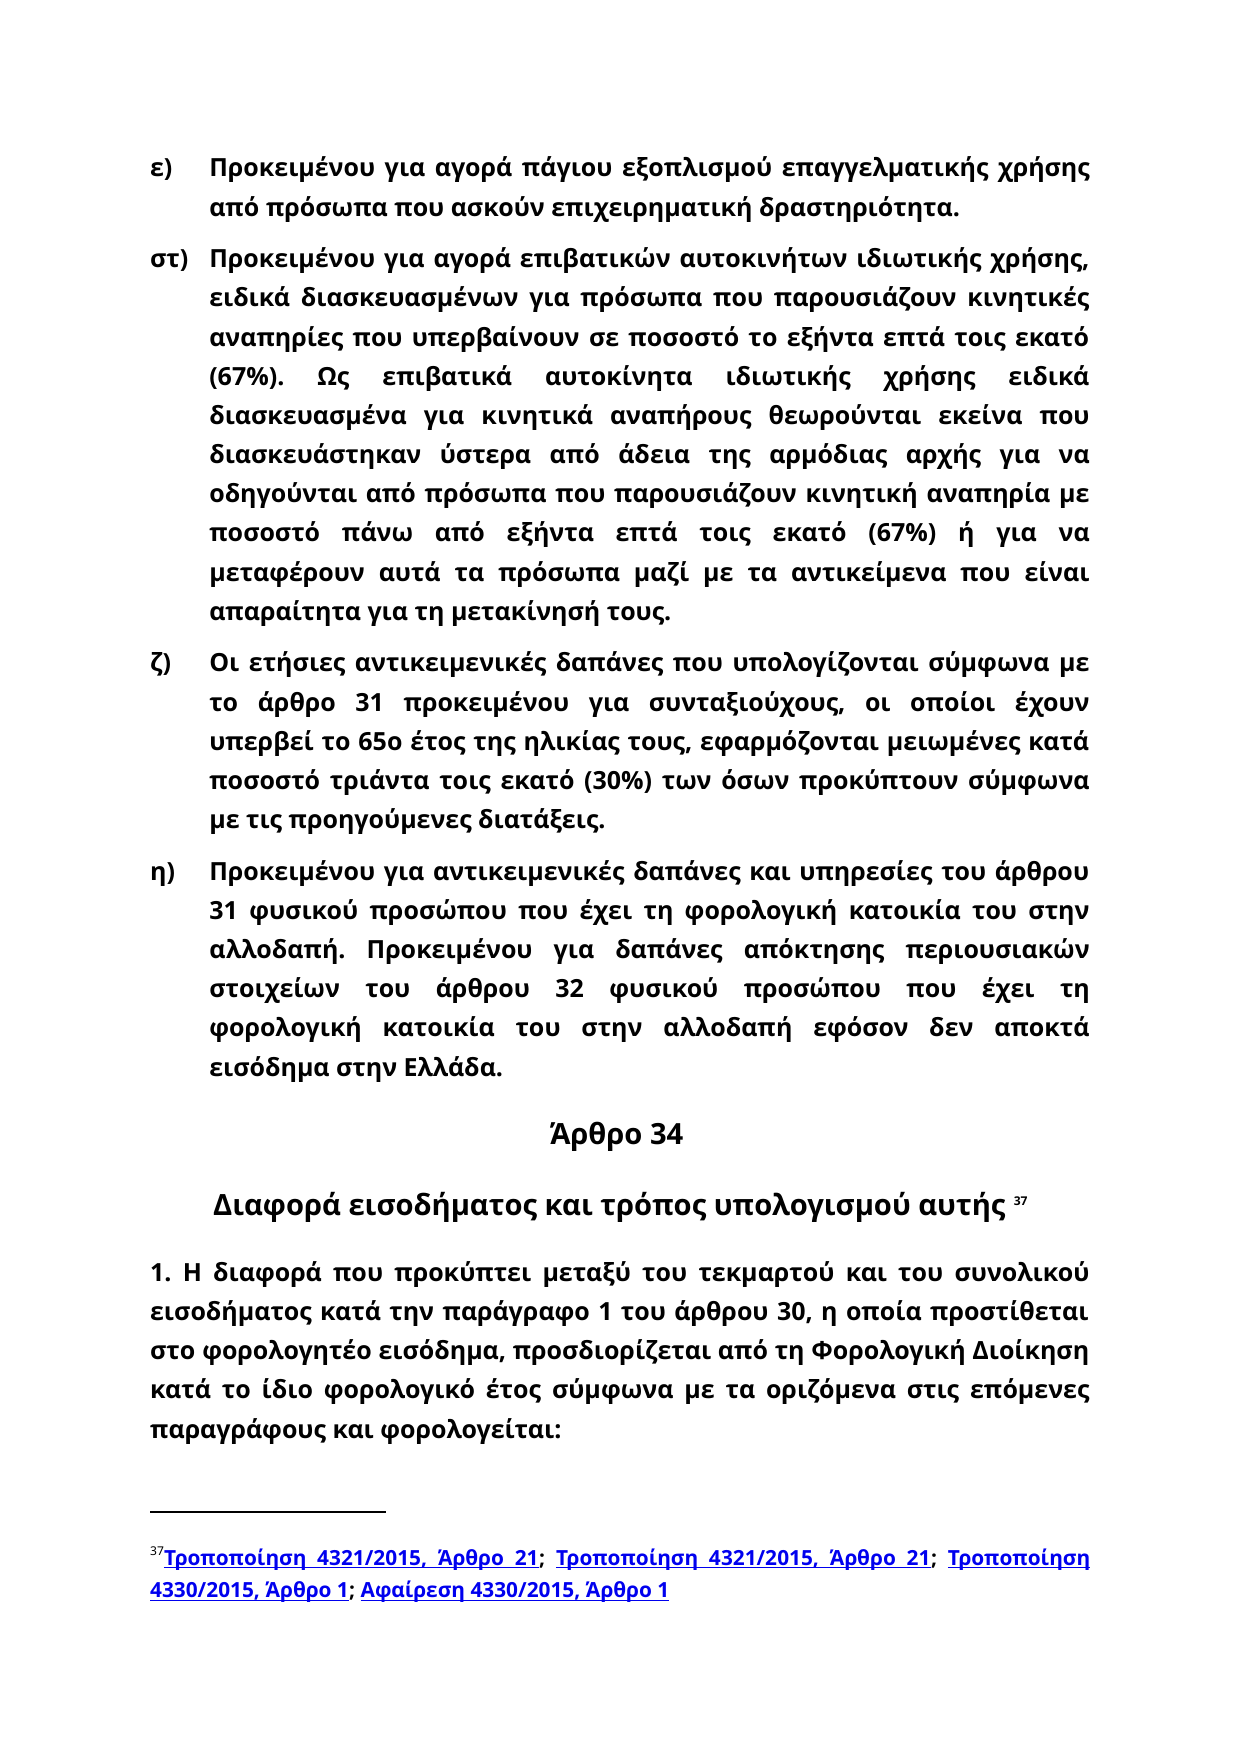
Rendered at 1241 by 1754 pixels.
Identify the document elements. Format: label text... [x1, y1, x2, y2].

subtitle Άρθρο 34 [150, 1113, 1090, 1153]
text 1. Η διαφορά που προκύπτει μεταξύ του τεκμαρτού και του συνολικού εισοδήματος κατά την παράγραφο 1 του άρθρου 30, η οποία προστίθεται στο φορολογητέο εισόδημα, προσδιορίζεται από τη Φορολογική Διοίκηση κατά το ίδιο φορολογικό έτος σύμφωνα με τα οριζόμενα στις επόμενες παραγράφους και φορολογείται: [150, 1254, 1090, 1445]
subtitle Διαφορά εισοδήματος και τρόπος υπολογισμού αυτής [150, 1184, 1090, 1224]
list ε) Προκειμένου για αγορά πάγιου εξοπλισμού επαγγελματικής χρήσης από πρόσωπα που ασκούν επιχειρηματική δραστηριότητα. [150, 150, 1090, 223]
list στ) Προκειμένου για αγορά επιβατικών αυτοκινήτων ιδιωτικής χρήσης, ειδικά διασκευασμένων για πρόσωπα που παρουσιάζουν κινητικές αναπηρίες που υπερβαίνουν σε ποσοστό το εξήντα επτά τοις εκατό (67%). Ως επιβατικά αυτοκίνητα ιδιωτικής χρήσης ειδικά διασκευασμένα για κινητικά αναπήρους θεωρούνται εκείνα που διασκευάστηκαν ύστερα από άδεια της αρμόδιας αρχής για να οδηγούνται από πρόσωπα που παρουσιάζουν κινητική αναπηρία με ποσοστό πάνω από εξήντα επτά τοις εκατό (67%) ή για να μεταφέρουν αυτά τα πρόσωπα μαζί με τα αντικείμενα που είναι απαραίτητα για τη μετακίνησή τους. [150, 241, 1090, 627]
text Τροποποίηση 4321/2015, Άρθρο 21; Τροποποίηση 4321/2015, Άρθρο 21; Τροποποίηση 4330/2015, Άρθρο 1; Αφαίρεση 4330/2015, Άρθρο 1 [150, 1543, 1090, 1604]
list ζ) Οι ετήσιες αντικειμενικές δαπάνες που υπολογίζονται σύμφωνα με το άρθρο 31 προκειμένου για συνταξιούχους, οι οποίοι έχουν υπερβεί το 65ο έτος της ηλικίας τους, εφαρμόζονται μειωμένες κατά ποσοστό τριάντα τοις εκατό (30%) των όσων προκύπτουν σύμφωνα με τις προηγούμενες διατάξεις. [150, 645, 1090, 836]
list η) Προκειμένου για αντικειμενικές δαπάνες και υπηρεσίες του άρθρου 31 φυσικού προσώπου που έχει τη φορολογική κατοικία του στην αλλοδαπή. Προκειμένου για δαπάνες απόκτησης περιουσιακών στοιχείων του άρθρου 32 φυσικού προσώπου που έχει τη φορολογική κατοικία του στην αλλοδαπή εφόσον δεν αποκτά εισόδημα στην Ελλάδα. [150, 853, 1090, 1083]
